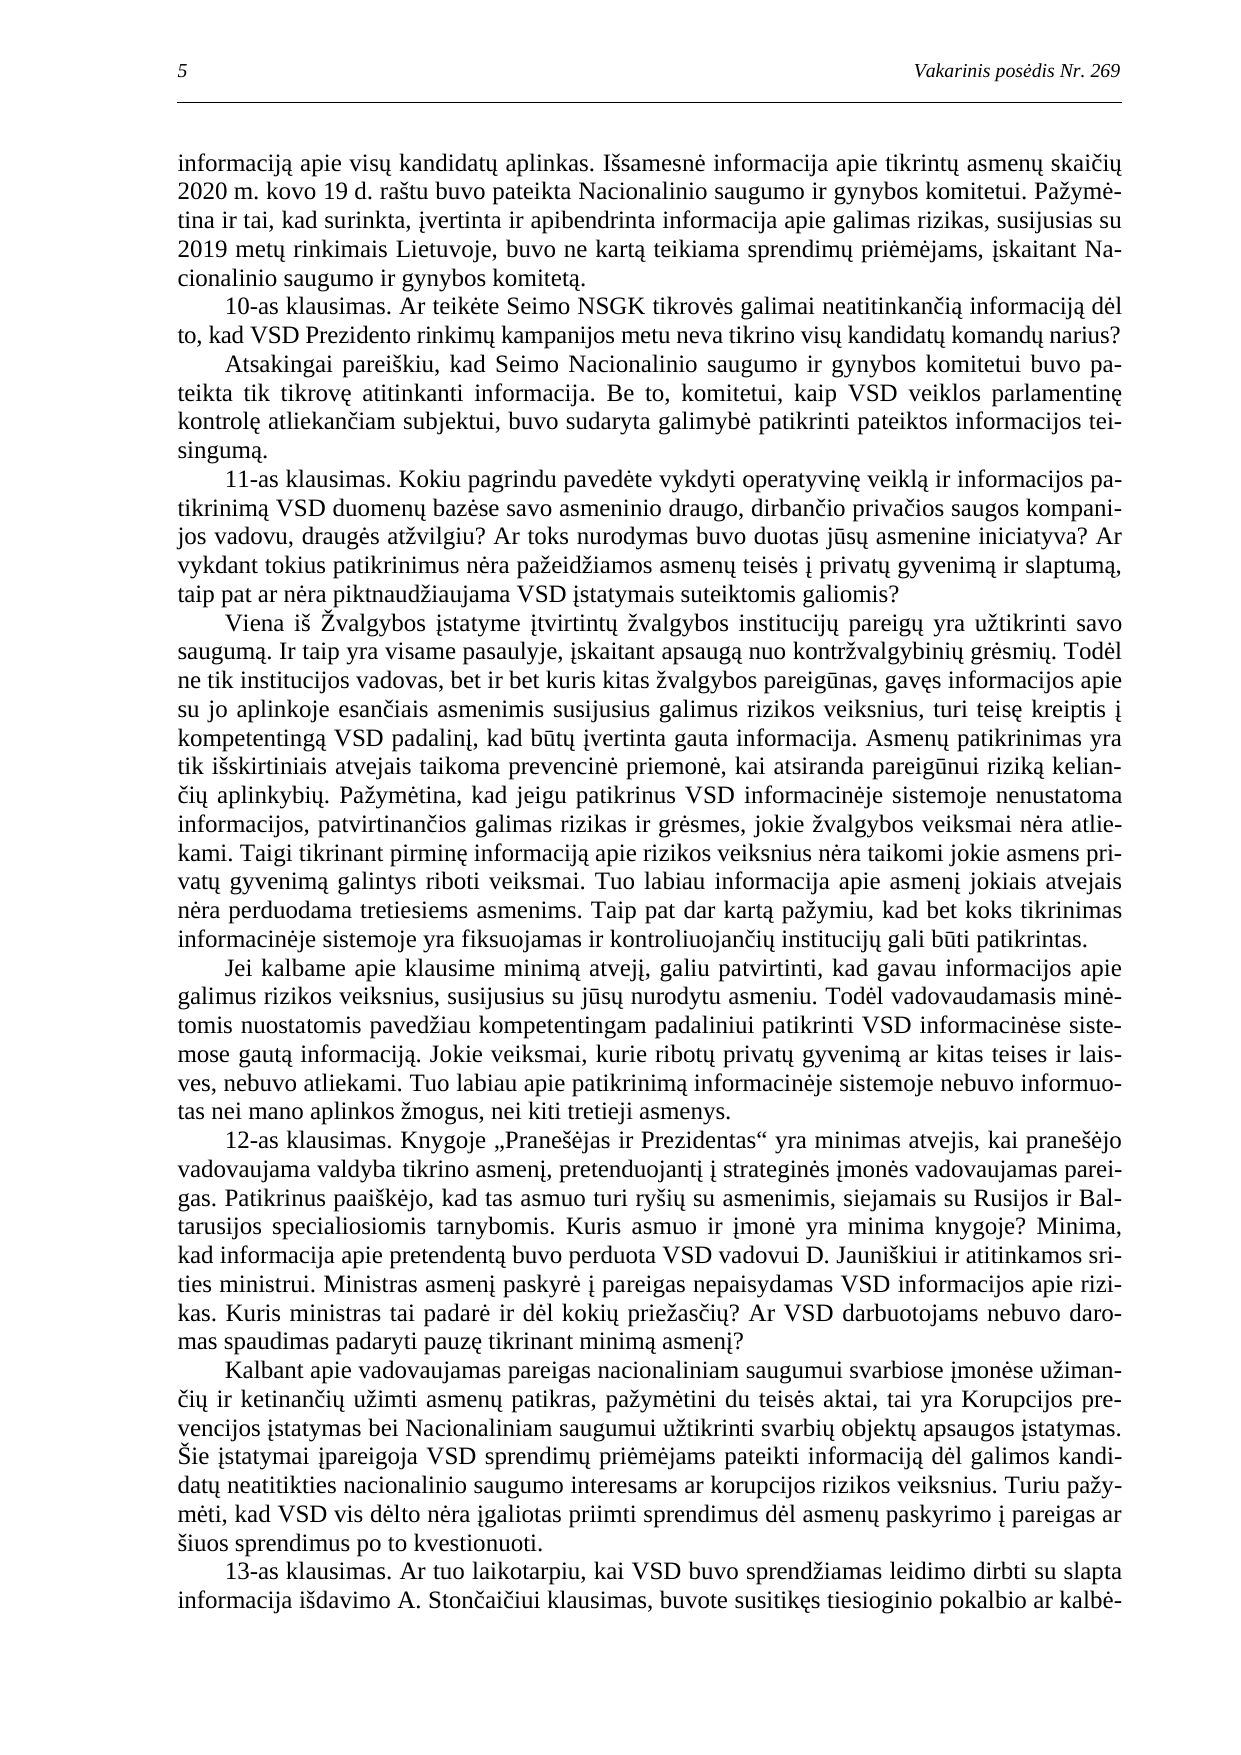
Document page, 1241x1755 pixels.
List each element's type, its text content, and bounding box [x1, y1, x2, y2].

text 10-as klau­si­mas. Ar tei­kė­te Sei­mo NSGK tik­ro­vės ga­li­mai ne­ati­tin­kan­čią in­for­ma­ci­ją dėl to, kad VSD Pre­zi­den­to rin­ki­mų kam­pa­ni­jos me­tu ne­va tik­ri­no vi­sų kan­di­da­tų ko­man­dų na­rius? [177, 291, 1122, 349]
text Jei kal­ba­me apie klau­si­me mi­ni­mą at­ve­jį, ga­liu pa­tvir­tin­ti, kad ga­vau in­for­ma­ci­jos apie ga­li­mus ri­zi­kos veiks­nius, su­si­ju­sius su jū­sų nu­ro­dy­tu as­me­niu. To­dėl va­do­vau­da­ma­sis mi­nė­to­mis nuo­sta­to­mis pa­ve­džiau kom­pe­ten­tin­gam pa­da­li­niui pa­tik­rin­ti VSD in­for­ma­ci­nė­se sis­te­mo­se gau­tą in­for­ma­ci­ją. Jo­kie veiks­mai, ku­rie ri­bo­tų pri­va­tų gy­ve­ni­mą ar ki­tas tei­ses ir lais­ves, ne­bu­vo at­lie­ka­mi. Tuo la­biau apie pa­tik­ri­ni­mą in­for­ma­ci­nė­je sis­te­mo­je ne­bu­vo in­for­muo­tas nei ma­no ap­lin­kos žmo­gus, nei ki­ti tre­tie­ji as­me­nys. [177, 953, 1122, 1125]
text in­for­ma­ci­ją apie vi­sų kan­di­da­tų ap­lin­kas. Iš­sa­mes­nė in­for­ma­ci­ja apie tik­rin­tų as­me­nų skai­čių 2020 m. ko­vo 19 d. raš­tu bu­vo pa­teik­ta Na­cio­na­li­nio sau­gu­mo ir gy­ny­bos ko­mi­te­tui. Pa­žy­mė­ti­na ir tai, kad su­rink­ta, įver­tin­ta ir api­ben­drin­ta in­for­ma­ci­ja apie ga­li­mas ri­zi­kas, su­si­ju­sias su 2019 me­tų rin­ki­mais Lie­tu­vo­je, bu­vo ne kar­tą tei­kia­ma spren­di­mų pri­ėmė­jams, įskaitant Na­cio­na­li­nio sau­gu­mo ir gy­ny­bos ko­mi­te­tą. [177, 148, 1122, 291]
text 12-as klau­si­mas. Kny­go­je „Pra­ne­šė­jas ir Pre­zi­den­tas“ yra mi­ni­mas at­ve­jis, kai pra­ne­šė­jo va­do­vau­ja­ma val­dy­ba tik­ri­no as­me­nį, pre­ten­duo­jan­tį į stra­te­gi­nės įmo­nės va­do­vau­ja­mas pa­rei­gas. Pa­tik­ri­nus pa­aiš­kė­jo, kad tas as­muo tu­ri ry­šių su as­me­ni­mis, sie­ja­mais su Ru­si­jos ir Bal­ta­ru­si­jos spe­cia­lio­sio­mis tar­ny­bo­mis. Ku­ris as­muo ir įmo­nė yra mi­ni­ma kny­go­je? Mi­ni­ma, kad in­for­ma­ci­ja apie pre­ten­den­tą bu­vo per­duo­ta VSD va­do­vui D. Jau­niš­kiui ir ati­tin­ka­mos sri­ties mi­nist­rui. Mi­nist­ras as­me­nį pa­sky­rė į pa­rei­gas ne­pai­sy­da­mas VSD in­for­ma­ci­jos apie ri­zi­kas. Ku­ris mi­nist­ras tai pa­da­rė ir dėl ko­kių prie­žas­čių? Ar VSD dar­buo­to­jams ne­bu­vo da­ro­mas spau­di­mas pa­da­ry­ti pau­zę tik­ri­nant mi­ni­mą as­me­nį? [177, 1125, 1122, 1355]
text Vie­na iš Žval­gy­bos įsta­ty­me įtvir­tin­tų žval­gy­bos ins­ti­tu­ci­jų pa­rei­gų yra už­tik­rin­ti sa­vo sau­gu­mą. Ir taip yra vi­sa­me pa­sau­ly­je, įskai­tant ap­sau­gą nuo kontr­žval­gy­bi­nių grės­mių. To­dėl ne tik ins­ti­tu­ci­jos va­do­vas, bet ir bet ku­ris ki­tas žval­gy­bos pa­rei­gū­nas, ga­vęs in­for­ma­ci­jos apie su jo ap­lin­ko­je esan­čiais as­me­ni­mis su­si­ju­sius ga­li­mus ri­zi­kos veiks­nius, tu­ri tei­sę kreip­tis į kom­pe­ten­tin­gą VSD pa­da­li­nį, kad bū­tų įver­tin­ta gau­ta in­for­ma­ci­ja. As­me­nų pa­tik­ri­ni­mas yra tik iš­skir­ti­niais at­ve­jais tai­ko­ma pre­ven­ci­nė prie­mo­nė, kai at­si­ran­da pa­rei­gū­nui ri­zi­ką ke­lian­čių ap­lin­ky­bių. Pa­žy­mė­ti­na, kad jei­gu pa­tik­ri­nus VSD in­for­ma­ci­nė­je sis­te­mo­je ne­nu­sta­to­ma in­for­ma­ci­jos, pa­tvir­ti­nan­čios ga­li­mas ri­zi­kas ir grės­mes, jo­kie žval­gy­bos veiks­mai nė­ra at­lie­ka­mi. Tai­gi tik­ri­nant pir­mi­nę in­for­ma­ci­ją apie ri­zi­kos veiks­nius nė­ra tai­ko­mi jo­kie as­mens pri­va­tų gy­ve­ni­mą ga­lin­tys ri­bo­ti veiks­mai. Tuo la­biau in­for­ma­ci­ja apie as­me­nį jo­kiais at­ve­jais nė­ra per­duo­da­ma tre­tie­siems as­me­nims. Taip pat dar kar­tą pa­žy­miu, kad bet koks tik­ri­ni­mas in­for­ma­ci­nė­je sis­te­mo­je yra fik­suo­ja­mas ir kon­tro­liuo­jan­čių ins­ti­tu­ci­jų ga­li bū­ti pa­tik­rin­tas. [177, 608, 1122, 953]
text 11-as klau­si­mas. Ko­kiu pa­grin­du pa­ve­dė­te vyk­dy­ti ope­ra­ty­vi­nę veik­lą ir in­for­ma­ci­jos pa­tik­ri­ni­mą VSD duo­me­nų ba­zė­se sa­vo as­me­ni­nio drau­go, dir­ban­čio pri­va­čios sau­gos kom­pa­ni­jos va­do­vu, drau­gės at­žvil­giu? Ar toks nu­ro­dy­mas bu­vo duo­tas jū­sų as­me­ni­ne ini­cia­ty­va? Ar vyk­dant to­kius pa­tik­ri­ni­mus nė­ra pa­žei­džia­mos as­me­nų tei­sės į pri­va­tų gy­ve­ni­mą ir slap­tu­mą, taip pat ar nė­ra pik­tnau­džiau­ja­ma VSD įsta­ty­mais su­teik­to­mis ga­lio­mis? [177, 464, 1122, 608]
text Kal­bant apie va­do­vau­ja­mas pa­rei­gas na­cio­na­li­niam sau­gu­mui svar­bio­se įmo­nė­se už­iman­čių ir ke­ti­nan­čių už­im­ti as­me­nų pa­tik­ras, pa­žy­mė­ti­ni du tei­sės ak­tai, tai yra Ko­rup­ci­jos pre­ven­ci­jos įsta­ty­mas bei Na­cio­na­li­niam sau­gu­mui už­tik­rin­ti svar­bių ob­jek­tų ap­sau­gos įsta­ty­mas. Šie įsta­ty­mai įpa­rei­go­ja VSD spren­di­mų pri­ėmė­jams pa­teik­ti in­for­ma­ci­ją dėl ga­li­mos kan­di­da­tų ne­ati­tik­ties na­cio­na­li­nio sau­gu­mo in­te­re­sams ar ko­rup­ci­jos ri­zi­kos veiks­nius. Tu­riu pa­žy­mė­ti, kad VSD vis dėl­to nė­ra įga­lio­tas pri­im­ti spren­di­mus dėl as­me­nų pa­sky­ri­mo į pa­rei­gas ar šiuos spren­di­mus po to kves­tio­nuo­ti. [177, 1355, 1122, 1556]
text 13-as klau­si­mas. Ar tuo lai­ko­tar­piu, kai VSD bu­vo spren­džia­mas lei­di­mo dirb­ti su slap­ta in­for­ma­ci­ja iš­da­vi­mo A. Ston­čai­čiui klau­si­mas, bu­vo­te su­si­ti­kęs tie­sio­gi­nio po­kal­bio ar kal­bė­ [177, 1556, 1122, 1614]
text At­sa­kin­gai pa­reiš­kiu, kad Sei­mo Na­cio­na­li­nio sau­gu­mo ir gy­ny­bos ko­mi­te­tui bu­vo pa­teik­ta tik tik­ro­vę ati­tin­kan­ti in­for­ma­ci­ja. Be to, ko­mi­te­tui, kaip VSD veik­los par­la­men­ti­nę kon­tro­lę at­lie­kan­čiam sub­jek­tui, bu­vo su­da­ry­ta ga­li­my­bė pa­tik­rin­ti pa­teik­tos in­for­ma­ci­jos tei­sin­gu­mą. [177, 349, 1122, 464]
